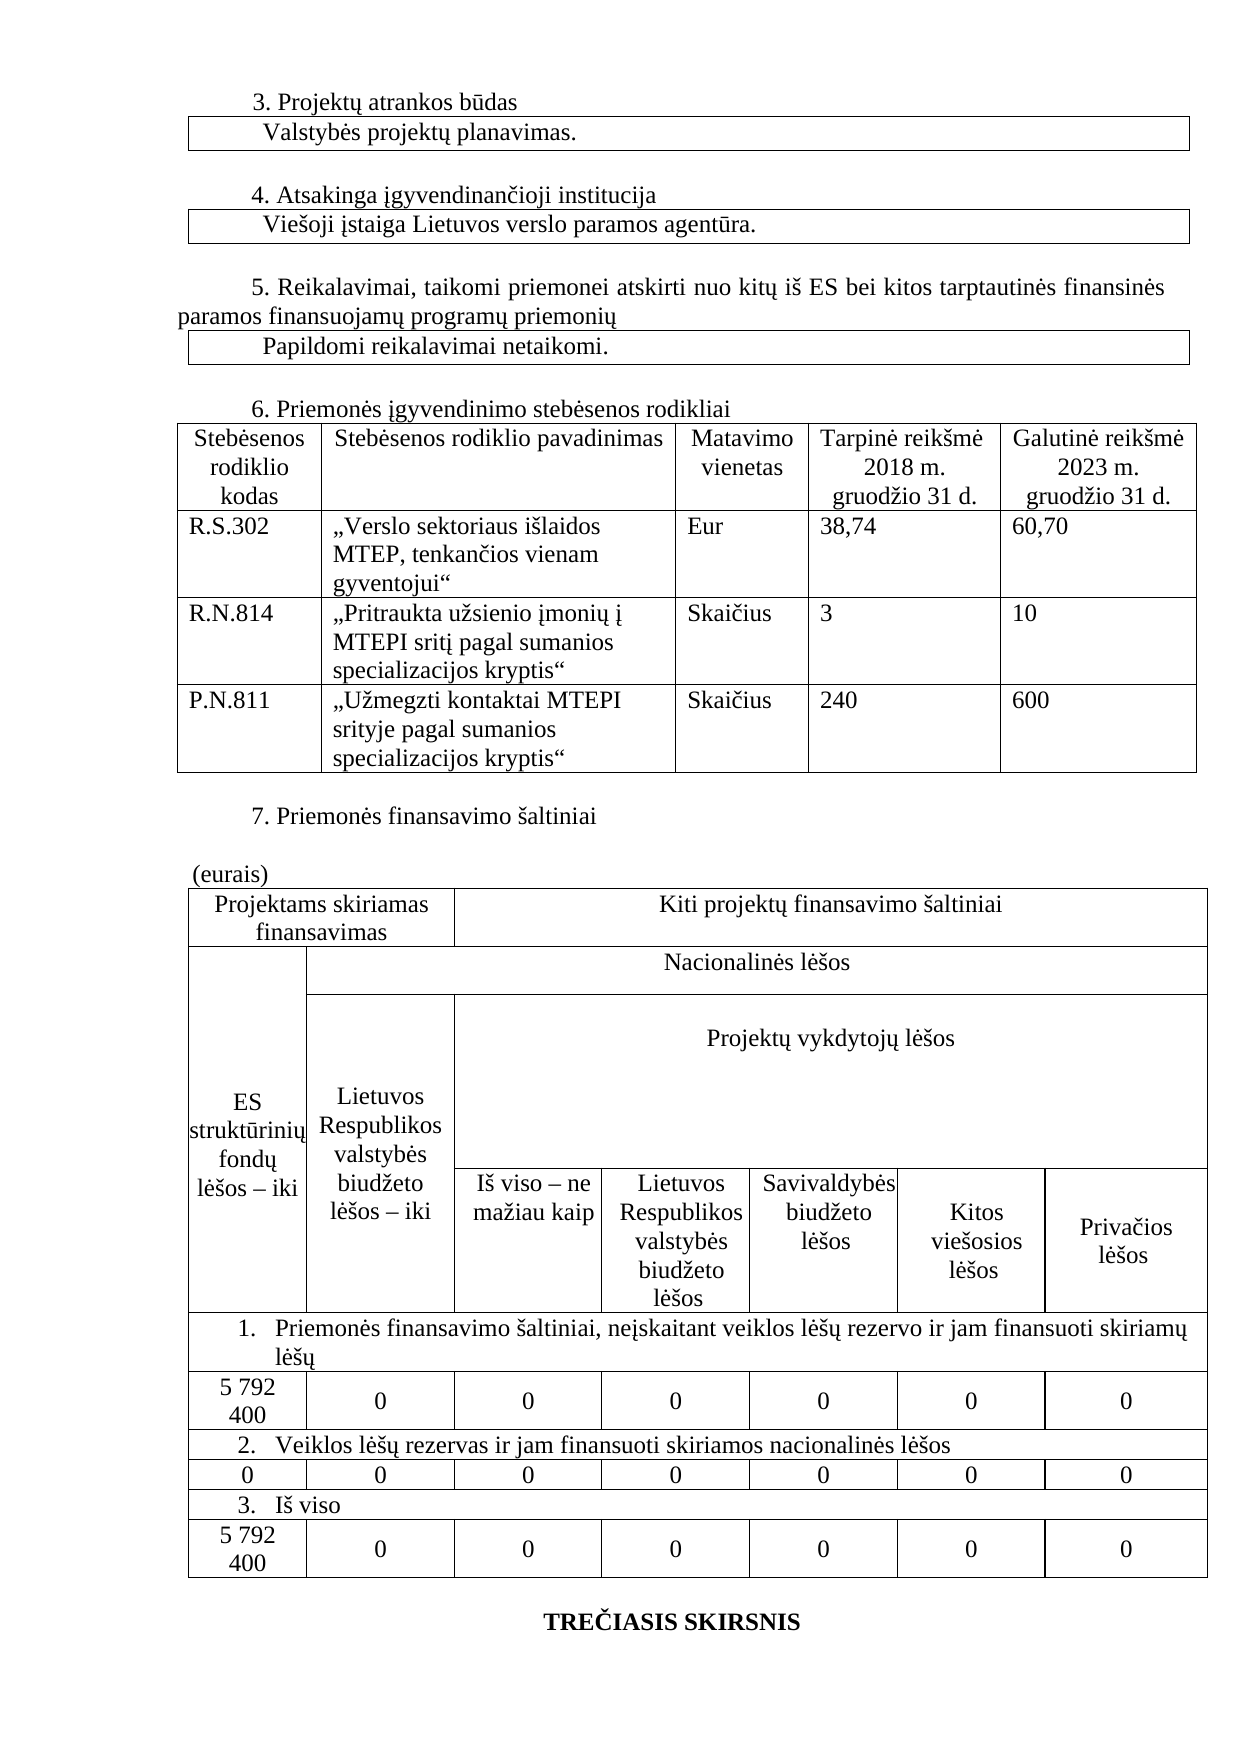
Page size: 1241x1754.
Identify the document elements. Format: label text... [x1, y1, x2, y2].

table_header Galutinė reikšmė 2023 m. gruodžio 31 d. [1001, 424, 1196, 510]
text (eurais) [177, 830, 889, 888]
table_cell 1. Priemonės finansavimo šaltiniai, neįskaitant veiklos lėšų rezervo ir jam finansuoti skiriamų lėšų [189, 1313, 1207, 1371]
table_header Matavimo vienetas [676, 424, 808, 510]
table_cell 3. Iš viso [189, 1490, 1207, 1519]
table_cell Savivaldybės biudžeto lėšos [750, 1169, 897, 1312]
table_header Papildomi reikalavimai netaikomi. [189, 331, 1189, 364]
table_cell Kitos viešosios lėšos [898, 1169, 1044, 1312]
table_cell 2. Veiklos lėšų rezervas ir jam finansuoti skiriamos nacionalinės lėšos [189, 1430, 1207, 1459]
table_cell „Užmegzti kontaktai MTEPI srityje pagal sumanios specializacijos kryptis“ [322, 685, 675, 772]
table_cell 0 [455, 1372, 601, 1429]
table_header Valstybės projektų planavimas. [189, 117, 1189, 150]
table_cell 0 [898, 1520, 1044, 1577]
table_cell 10 [1001, 598, 1196, 684]
table_cell Skaičius [676, 598, 808, 684]
table_header Stebėsenos rodiklio kodas [178, 424, 321, 510]
table_cell 0 [750, 1520, 897, 1577]
table_cell 0 [898, 1372, 1044, 1429]
table_cell Nacionalinės lėšos [307, 947, 1207, 993]
table_cell 5 792 400 [189, 1372, 306, 1429]
table_cell Privačios lėšos [1046, 1169, 1207, 1312]
table_header Projektams skiriamas finansavimas [189, 889, 454, 946]
table_cell 0 [602, 1520, 749, 1577]
table_header Kiti projektų finansavimo šaltiniai [455, 889, 1207, 946]
table_header Tarpinė reikšmė 2018 m. gruodžio 31 d. [809, 424, 1000, 510]
table_cell 0 [455, 1520, 601, 1577]
table_cell 0 [602, 1372, 749, 1429]
table_cell 60,70 [1001, 511, 1196, 597]
table_cell 0 [750, 1460, 897, 1489]
table_cell 0 [307, 1460, 454, 1489]
table_cell Skaičius [676, 685, 808, 772]
table_cell Iš viso – ne mažiau kaip [455, 1169, 601, 1312]
table_cell 0 [455, 1460, 601, 1489]
table_cell Projektų vykdytojų lėšos [455, 995, 1207, 1167]
table_cell 3 [809, 598, 1000, 684]
table_cell Lietuvos Respublikos valstybės biudžeto lėšos [602, 1169, 749, 1312]
table_header Viešoji įstaiga Lietuvos verslo paramos agentūra. [189, 210, 1189, 243]
table_cell P.N.811 [178, 685, 321, 772]
table_cell 0 [189, 1460, 306, 1489]
table_cell R.S.302 [178, 511, 321, 597]
table_cell 0 [1046, 1372, 1207, 1429]
text trečiasis skirsnis [177, 1607, 1167, 1636]
table_cell 0 [898, 1460, 1044, 1489]
table_cell 240 [809, 685, 1000, 772]
table_cell 0 [307, 1372, 454, 1429]
table_cell Lietuvos Respublikos valstybės biudžeto lėšos – iki [307, 995, 454, 1312]
table_cell 0 [1046, 1460, 1207, 1489]
text 4. Atsakinga įgyvendinančioji institucija [177, 180, 1167, 208]
table_cell 0 [602, 1460, 749, 1489]
text 6. Priemonės įgyvendinimo stebėsenos rodikliai [177, 394, 1167, 422]
table_cell Eur [676, 511, 808, 597]
table_cell 38,74 [809, 511, 1000, 597]
table_cell R.N.814 [178, 598, 321, 684]
text 5. Reikalavimai, taikomi priemonei atskirti nuo kitų iš ES bei kitos tarptautinės finansinės paramos finansuojamų programų priemonių [177, 272, 1167, 330]
text 3. Projektų atrankos būdas [252, 87, 1167, 116]
table_cell 0 [750, 1372, 897, 1429]
table_cell „Pritraukta užsienio įmonių į MTEPI sritį pagal sumanios specializacijos kryptis“ [322, 598, 675, 684]
table_cell 600 [1001, 685, 1196, 772]
table_cell 5 792 400 [189, 1520, 306, 1577]
table_cell ES struktūrinių fondų lėšos – iki [189, 947, 306, 1312]
table_header Stebėsenos rodiklio pavadinimas [322, 424, 675, 510]
table_cell „Verslo sektoriaus išlaidos MTEP, tenkančios vienam gyventojui“ [322, 511, 675, 597]
text 7. Priemonės finansavimo šaltiniai [177, 801, 1167, 830]
table_cell 0 [1046, 1520, 1207, 1577]
table_cell 0 [307, 1520, 454, 1577]
